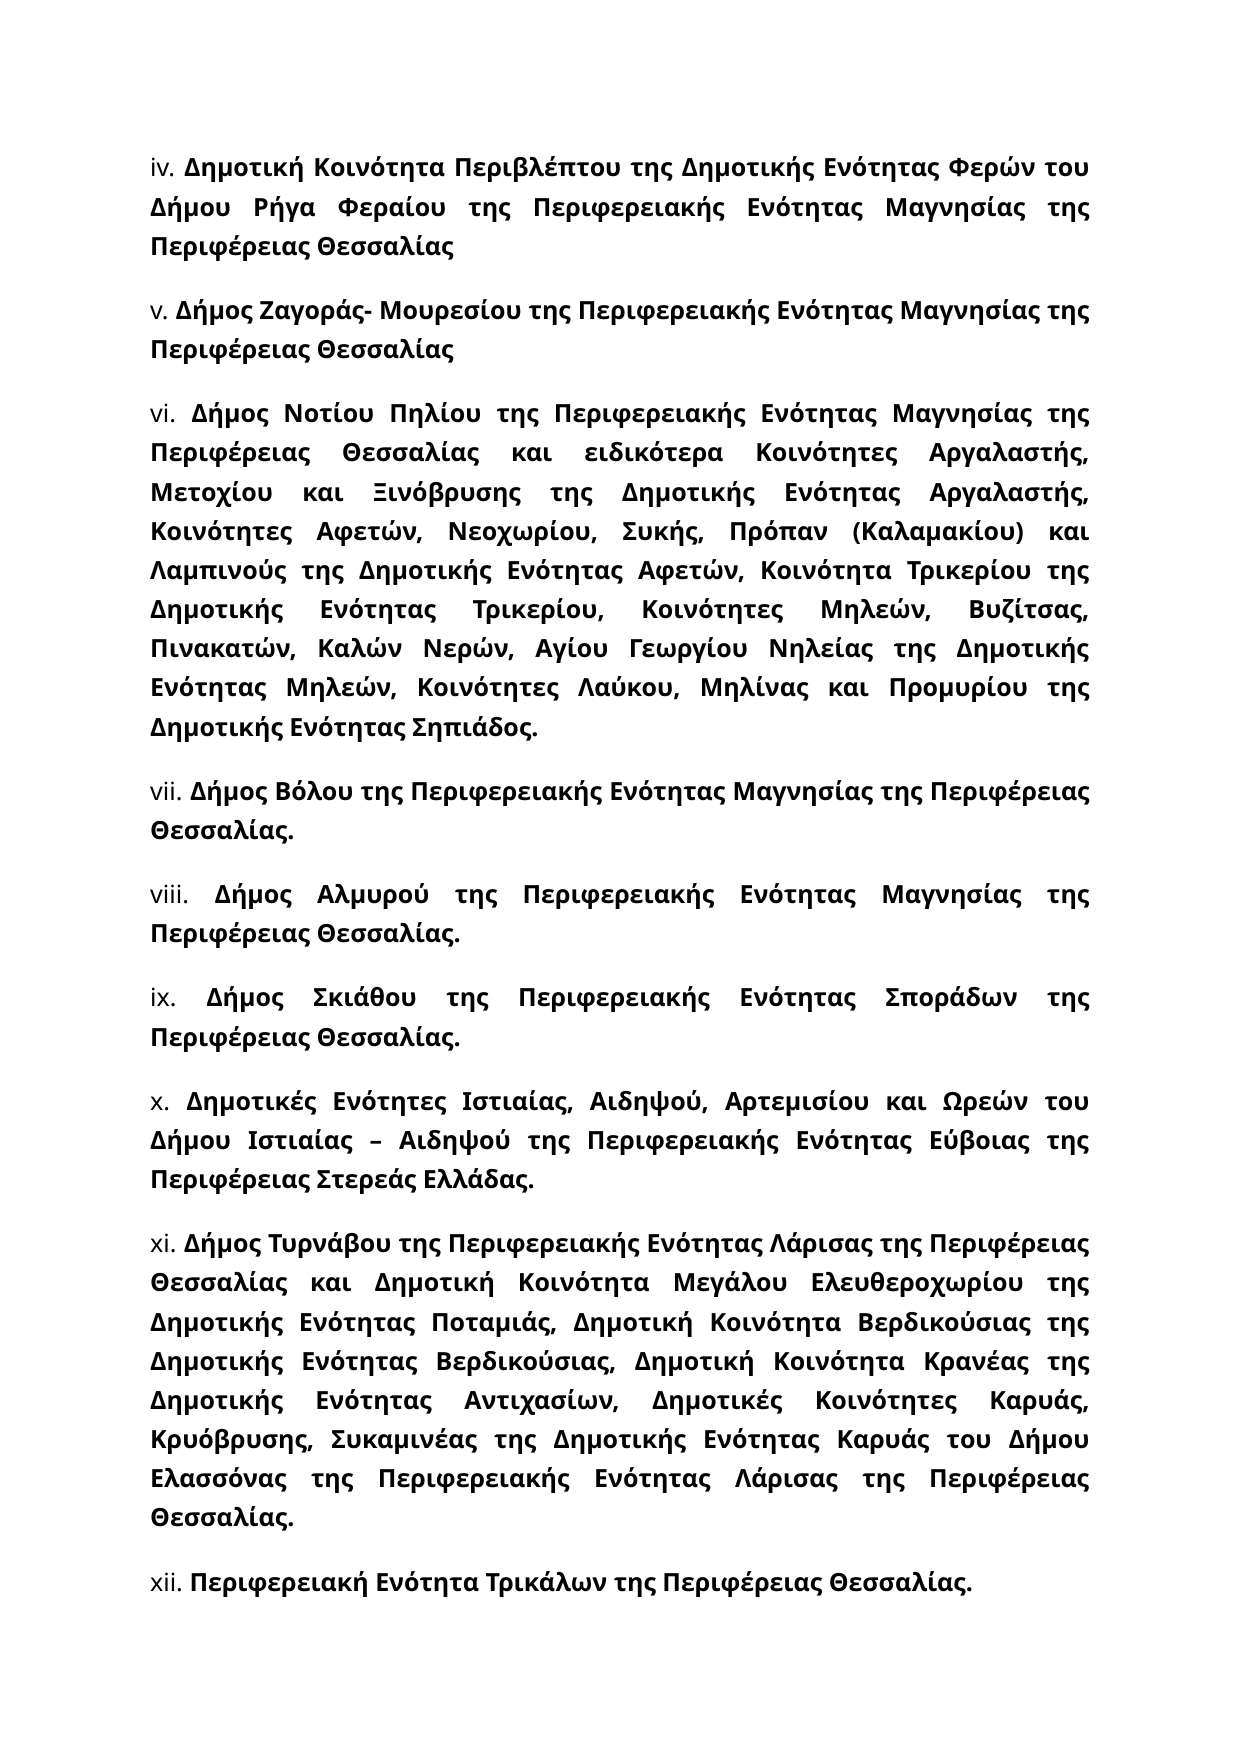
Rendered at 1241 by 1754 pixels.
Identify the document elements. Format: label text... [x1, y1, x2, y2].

text v. Δήμος Ζαγοράς- Μουρεσίου της Περιφερειακής Ενότητας Μαγνησίας της Περιφέρειας Θεσσαλίας [150, 292, 1090, 366]
text vii. Δήμος Βόλου της Περιφερειακής Ενότητας Μαγνησίας της Περιφέρειας Θεσσαλίας. [150, 773, 1090, 847]
text iv. Δημοτική Κοινότητα Περιβλέπτου της Δημοτικής Ενότητας Φερών του Δήμου Ρήγα Φεραίου της Περιφερειακής Ενότητας Μαγνησίας της Περιφέρειας Θεσσαλίας [150, 150, 1090, 262]
text viii. Δήμος Αλμυρού της Περιφερειακής Ενότητας Μαγνησίας της Περιφέρειας Θεσσαλίας. [150, 877, 1090, 950]
text xi. Δήμος Τυρνάβου της Περιφερειακής Ενότητας Λάρισας της Περιφέρειας Θεσσαλίας και Δημοτική Κοινότητα Μεγάλου Ελευθεροχωρίου της Δημοτικής Ενότητας Ποταμιάς, Δημοτική Κοινότητα Βερδικούσιας της Δημοτικής Ενότητας Βερδικούσιας, Δημοτική Κοινότητα Κρανέας της Δημοτικής Ενότητας Αντιχασίων, Δημοτικές Κοινότητες Καρυάς, Κρυόβρυσης, Συκαμινέας της Δημοτικής Ενότητας Καρυάς του Δήμου Ελασσόνας της Περιφερειακής Ενότητας Λάρισας της Περιφέρειας Θεσσαλίας. [150, 1226, 1090, 1534]
text vi. Δήμος Νοτίου Πηλίου της Περιφερειακής Ενότητας Μαγνησίας της Περιφέρειας Θεσσαλίας και ειδικότερα Κοινότητες Αργαλαστής, Μετοχίου και Ξινόβρυσης της Δημοτικής Ενότητας Αργαλαστής, Κοινότητες Αφετών, Νεοχωρίου, Συκής, Πρόπαν (Καλαμακίου) και Λαμπινούς της Δημοτικής Ενότητας Αφετών, Κοινότητα Τρικερίου της Δημοτικής Ενότητας Τρικερίου, Κοινότητες Μηλεών, Βυζίτσας, Πινακατών, Καλών Νερών, Αγίου Γεωργίου Νηλείας της Δημοτικής Ενότητας Μηλεών, Κοινότητες Λαύκου, Μηλίνας και Προμυρίου της Δημοτικής Ενότητας Σηπιάδος. [150, 396, 1090, 743]
text xii. Περιφερειακή Ενότητα Τρικάλων της Περιφέρειας Θεσσαλίας. [150, 1564, 1090, 1598]
text x. Δημοτικές Ενότητες Ιστιαίας, Αιδηψού, Αρτεμισίου και Ωρεών του Δήμου Ιστιαίας – Αιδηψού της Περιφερειακής Ενότητας Εύβοιας της Περιφέρειας Στερεάς Ελλάδας. [150, 1083, 1090, 1196]
text ix. Δήμος Σκιάθου της Περιφερειακής Ενότητας Σποράδων της Περιφέρειας Θεσσαλίας. [150, 980, 1090, 1053]
